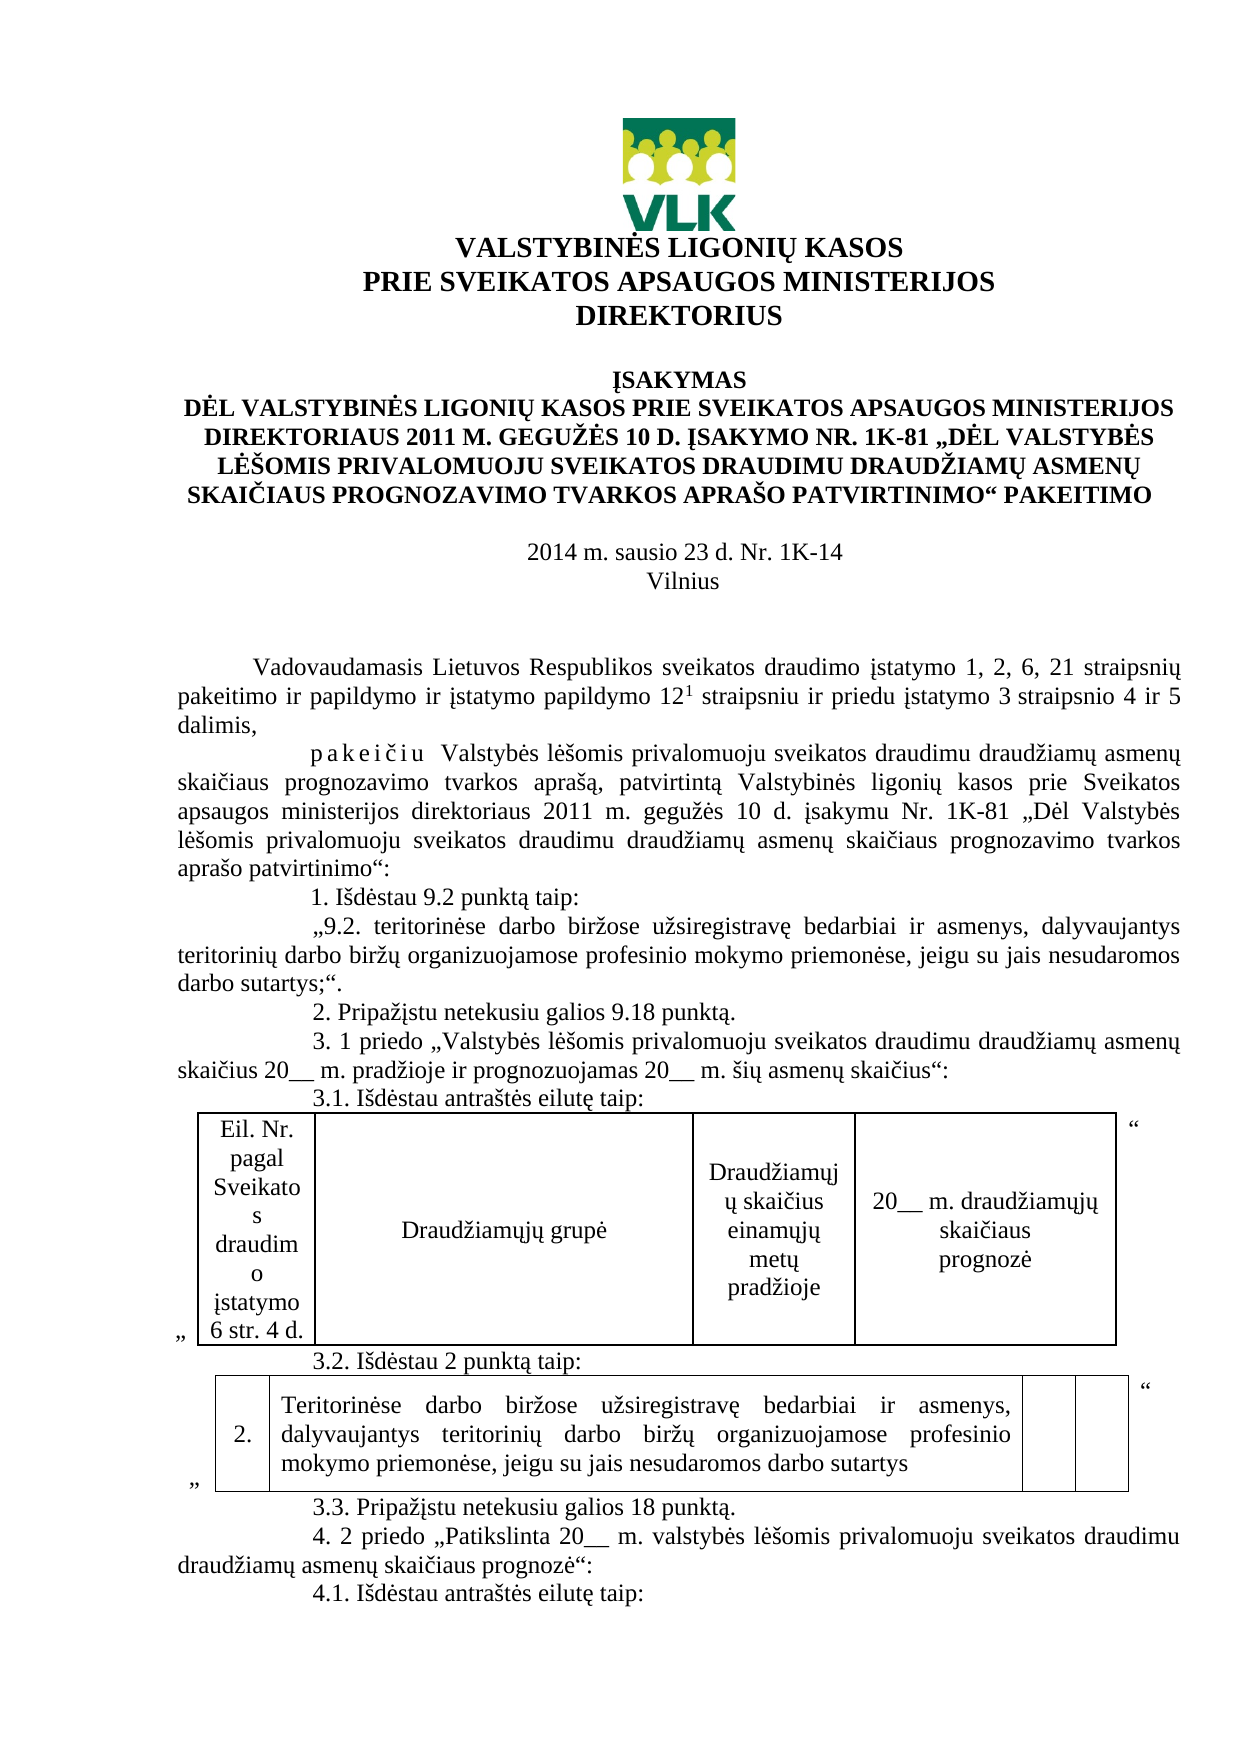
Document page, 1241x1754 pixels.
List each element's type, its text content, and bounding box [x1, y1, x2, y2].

text Vadovaudamasis Lietuvos Respublikos sveikatos draudimo įstatymo 1, 2, 6, 21 straipsnių pakeitimo ir papildymo ir įstatymo papildymo 121 straipsniu ir priedu įstatymo 3 straipsnio 4 ir 5 dalimis, [177, 652, 1181, 738]
table_header “ [1129, 1375, 1181, 1491]
text DIREKTORIUS [177, 298, 1181, 331]
text Vilnius [177, 566, 1181, 595]
text pakeičiu Valstybės lėšomis privalomuoju sveikatos draudimu draudžiamų asmenų skaičiaus prognozavimo tvarkos aprašą, patvirtintą Valstybinės ligonių kasos prie Sveikatos apsaugos ministerijos direktoriaus 2011 m. gegužės 10 d. įsakymu Nr. 1K-81 „Dėl Valstybės lėšomis privalomuoju sveikatos draudimu draudžiamų asmenų skaičiaus prognozavimo tvarkos aprašo patvirtinimo“: [177, 738, 1181, 882]
text 4. 2 priedo „Patikslinta 20__ m. valstybės lėšomis privalomuoju sveikatos draudimu draudžiamų asmenų skaičiaus prognozė“: [177, 1521, 1181, 1578]
table_header [1076, 1376, 1128, 1491]
text 3.1. Išdėstau antraštės eilutę taip: [177, 1083, 1181, 1112]
table_header 20__ m. draudžiamųjų skaičiaus prognozė [856, 1114, 1115, 1344]
text PRIE SVEIKATOS APSAUGOS MINISTERIJOS [177, 264, 1181, 298]
table_header ..“ [1117, 1112, 1171, 1344]
table_header 2. [216, 1376, 269, 1491]
text „9.2. teritorinėse darbo biržose užsiregistravę bedarbiai ir asmenys, dalyvaujantys teritorinių darbo biržų organizuojamose profesinio mokymo priemonėse, jeigu su jais nesudaromos darbo sutartys;“. [177, 911, 1181, 997]
text ĮSAKYMAS [177, 365, 1181, 393]
table_header „ [177, 1375, 215, 1491]
table_header [1023, 1376, 1075, 1491]
text DĖL valstybinės ligonių kasos prie sveikatos apsaugos ministerijos direktoriaus 2011 m. gegužės 10 d. įsakymo nr. 1k-81 „dėl valstybės lėšomis privalomuoju sveikatos draudimu draudžiamų asmenų skaičiaus prognozavimo tvarkos aprašo patvirtinimo“ pakeitimo [177, 393, 1181, 508]
table_header Draudžiamųjų skaičius einamųjų metų pradžioje [694, 1114, 854, 1344]
text 2014 m. sausio 23 d. Nr. 1K-14 [177, 537, 1192, 566]
table_header Draudžiamųjų grupė [316, 1114, 692, 1344]
text 3.3. Pripažįstu netekusiu galios 18 punktą. [177, 1492, 1181, 1521]
text 4.1. Išdėstau antraštės eilutę taip: [177, 1578, 1181, 1607]
table_header Eil. Nr. pagal Sveikatos draudimo įstatymo 6 str. 4 d. [199, 1114, 314, 1344]
text 2. Pripažįstu netekusiu galios 9.18 punktą. [177, 997, 1181, 1026]
text VALSTYBINĖS LIGONIŲ KASOS [177, 231, 1181, 264]
table_header Teritorinėse darbo biržose užsiregistravę bedarbiai ir asmenys, dalyvaujantys teritorinių darbo biržų organizuojamose profesinio mokymo priemonėse, jeigu su jais nesudaromos darbo sutartys [270, 1376, 1022, 1491]
text 1. Išdėstau 9.2 punktą taip: [177, 882, 1181, 911]
text 3.2. Išdėstau 2 punktą taip: [177, 1346, 1181, 1375]
text 3. 1 priedo „Valstybės lėšomis privalomuoju sveikatos draudimu draudžiamų asmenų skaičius 20__ m. pradžioje ir prognozuojamas 20__ m. šių asmenų skaičius“: [177, 1026, 1181, 1083]
table_header „.. [167, 1112, 197, 1344]
